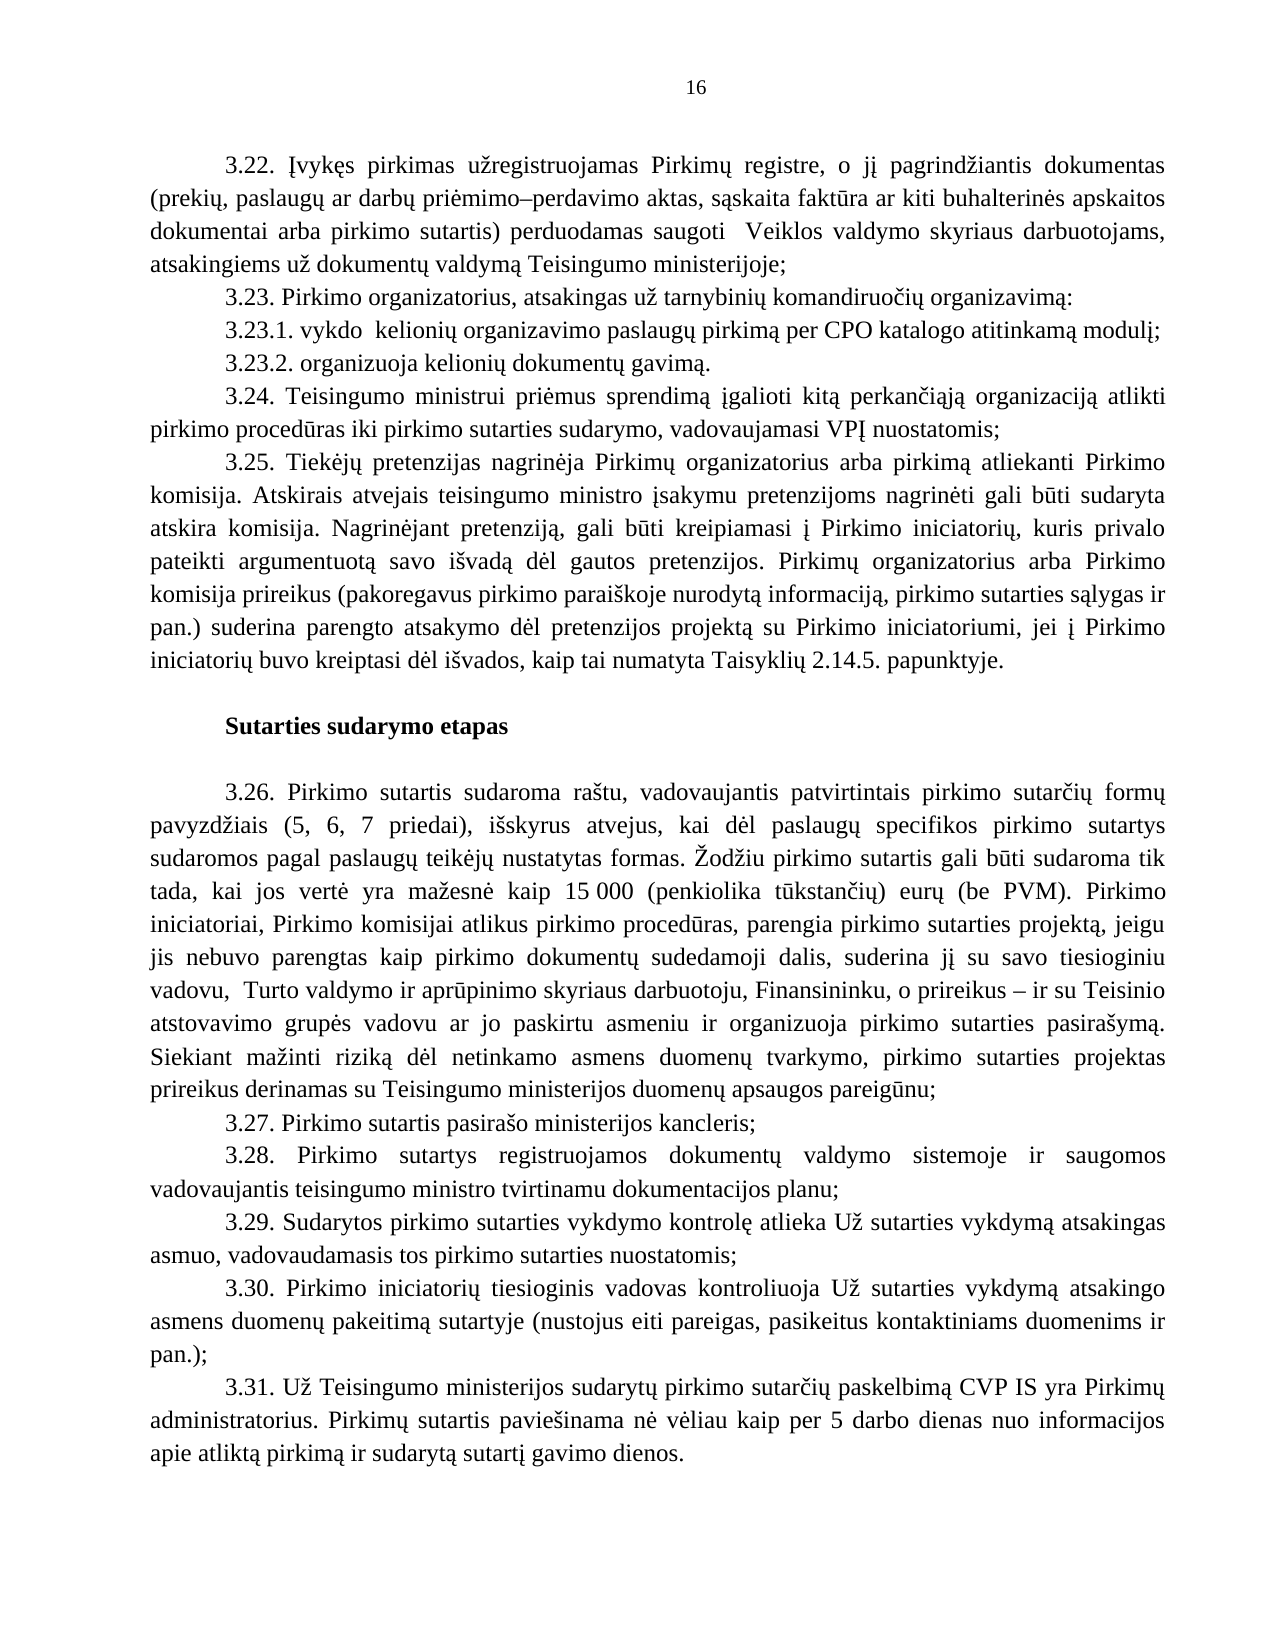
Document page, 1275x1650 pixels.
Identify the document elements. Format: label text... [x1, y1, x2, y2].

text 3.30. Pirkimo iniciatorių tiesioginis vadovas kontroliuoja Už sutarties vykdymą atsakingo asmens duomenų pakeitimą sutartyje (nustojus eiti pareigas, pasikeitus kontaktiniams duomenims ir pan.); [150, 1273, 1167, 1367]
text 3.26. Pirkimo sutartis sudaroma raštu, vadovaujantis patvirtintais pirkimo sutarčių formų pavyzdžiais (5, 6, 7 priedai), išskyrus atvejus, kai dėl paslaugų specifikos pirkimo sutartys sudaromos pagal paslaugų teikėjų nustatytas formas. Žodžiu pirkimo sutartis gali būti sudaroma tik tada, kai jos vertė yra mažesnė kaip 15 000 (penkiolika tūkstančių) eurų (be PVM). Pirkimo iniciatoriai, Pirkimo komisijai atlikus pirkimo procedūras, parengia pirkimo sutarties projektą, jeigu jis nebuvo parengtas kaip pirkimo dokumentų sudedamoji dalis, suderina jį su savo tiesioginiu vadovu, Turto valdymo ir aprūpinimo skyriaus darbuotoju, Finansininku, o prireikus – ir su Teisinio atstovavimo grupės vadovu ar jo paskirtu asmeniu ir organizuoja pirkimo sutarties pasirašymą. Siekiant mažinti riziką dėl netinkamo asmens duomenų tvarkymo, pirkimo sutarties projektas prireikus derinamas su Teisingumo ministerijos duomenų apsaugos pareigūnu; [150, 777, 1167, 1103]
text 3.31. Už Teisingumo ministerijos sudarytų pirkimo sutarčių paskelbimą CVP IS yra Pirkimų administratorius. Pirkimų sutartis paviešinama nė vėliau kaip per 5 darbo dienas nuo informacijos apie atliktą pirkimą ir sudarytą sutartį gavimo dienos. [150, 1372, 1167, 1467]
text 3.28. Pirkimo sutartys registruojamos dokumentų valdymo sistemoje ir saugomos vadovaujantis teisingumo ministro tvirtinamu dokumentacijos planu; [150, 1141, 1167, 1202]
text 3.22. Įvykęs pirkimas užregistruojamas Pirkimų registre, o jį pagrindžiantis dokumentas (prekių, paslaugų ar darbų priėmimo–perdavimo aktas, sąskaita faktūra ar kiti buhalterinės apskaitos dokumentai arba pirkimo sutartis) perduodamas saugoti Veiklos valdymo skyriaus darbuotojams, atsakingiems už dokumentų valdymą Teisingumo ministerijoje; [150, 150, 1167, 278]
text 3.29. Sudarytos pirkimo sutarties vykdymo kontrolę atlieka Už sutarties vykdymą atsakingas asmuo, vadovaudamasis tos pirkimo sutarties nuostatomis; [150, 1207, 1167, 1268]
text 3.23. Pirkimo organizatorius, atsakingas už tarnybinių komandiruočių organizavimą: [150, 282, 1167, 311]
text 3.24. Teisingumo ministrui priėmus sprendimą įgalioti kitą perkančiąją organizaciją atlikti pirkimo procedūras iki pirkimo sutarties sudarymo, vadovaujamasi VPĮ nuostatomis; [150, 381, 1167, 443]
text 3.23.2. organizuoja kelionių dokumentų gavimą. [150, 348, 1167, 377]
text Sutarties sudarymo etapas [150, 711, 1167, 740]
text 3.23.1. vykdo kelionių organizavimo paslaugų pirkimą per CPO katalogo atitinkamą modulį; [150, 315, 1167, 344]
text 3.25. Tiekėjų pretenzijas nagrinėja Pirkimų organizatorius arba pirkimą atliekanti Pirkimo komisija. Atskirais atvejais teisingumo ministro įsakymu pretenzijoms nagrinėti gali būti sudaryta atskira komisija. Nagrinėjant pretenziją, gali būti kreipiamasi į Pirkimo iniciatorių, kuris privalo pateikti argumentuotą savo išvadą dėl gautos pretenzijos. Pirkimų organizatorius arba Pirkimo komisija prireikus (pakoregavus pirkimo paraiškoje nurodytą informaciją, pirkimo sutarties sąlygas ir pan.) suderina parengto atsakymo dėl pretenzijos projektą su Pirkimo iniciatoriumi, jei į Pirkimo iniciatorių buvo kreiptasi dėl išvados, kaip tai numatyta Taisyklių 2.14.5. papunktyje. [150, 447, 1167, 674]
text 3.27. Pirkimo sutartis pasirašo ministerijos kancleris; [150, 1108, 1167, 1136]
